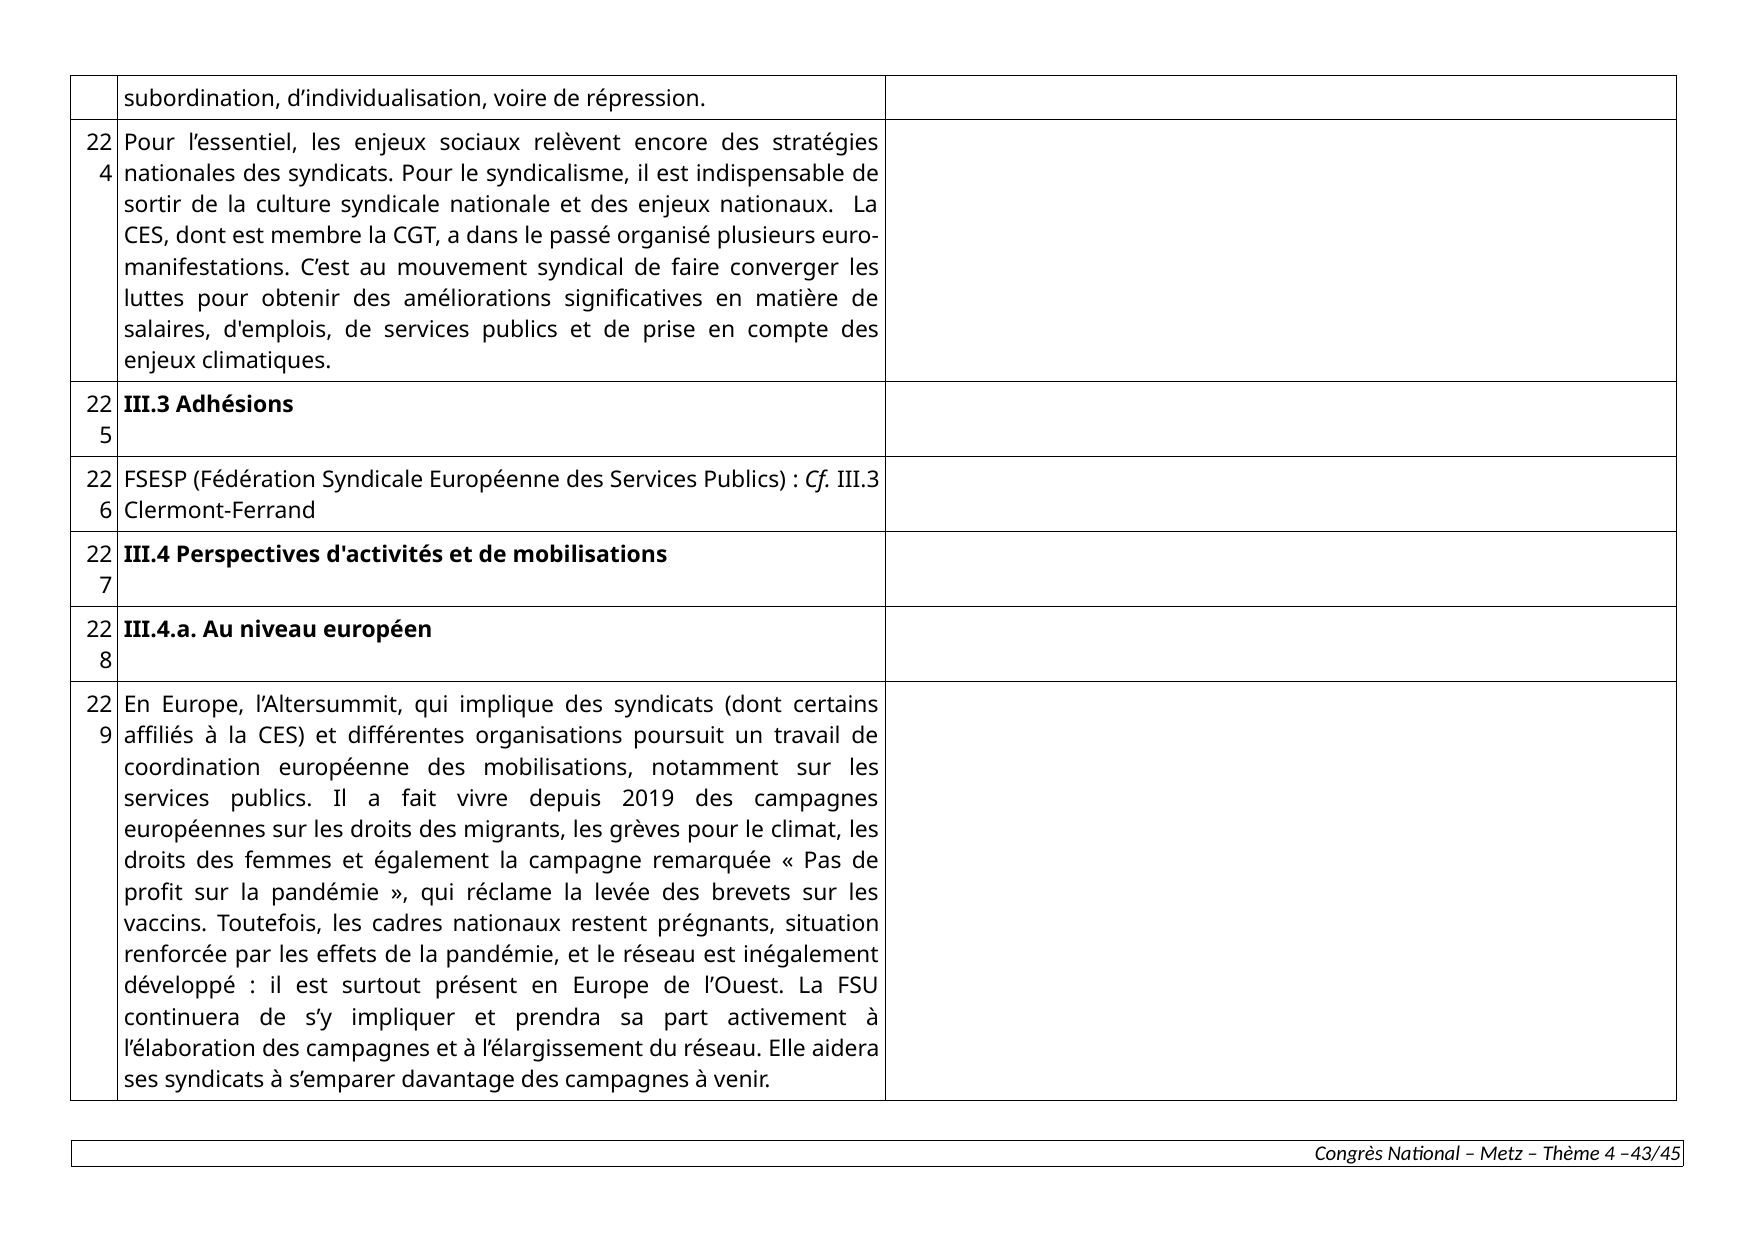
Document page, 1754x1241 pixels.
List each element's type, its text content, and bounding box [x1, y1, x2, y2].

table_cell 224 [71, 120, 117, 381]
table_cell [886, 120, 1676, 381]
table_cell [886, 607, 1676, 681]
table_cell III.4 Perspectives d'activités et de mobilisations [118, 532, 885, 606]
table_cell 225 [71, 382, 117, 456]
table_cell [886, 382, 1676, 456]
table_cell FSESP (Fédération Syndicale Européenne des Services Publics) : Cf. III.3 Clermont-Ferrand [118, 457, 885, 531]
table_cell 227 [71, 532, 117, 606]
table_cell [886, 457, 1676, 531]
table_cell subordination, d’individualisation, voire de répression. [118, 76, 885, 119]
table_cell En Europe, l’Altersummit, qui implique des syndicats (dont certains affiliés à la CES) et différentes organisations poursuit un travail de coordination européenne des mobilisations, notamment sur les services publics. Il a fait vivre depuis 2019 des campagnes européennes sur les droits des migrants, les grèves pour le climat, les droits des femmes et également la campagne remarquée « Pas de profit sur la pandémie », qui réclame la levée des brevets sur les vaccins. Toutefois, les cadres nationaux restent prégnants, situation renforcée par les effets de la pandémie, et le réseau est inégalement développé : il est surtout présent en Europe de l’Ouest. La FSU continuera de s’y impliquer et prendra sa part activement à l’élaboration des campagnes et à l’élargissement du réseau. Elle aidera ses syndicats à s’emparer davantage des campagnes à venir. [118, 682, 885, 1100]
table_cell 226 [71, 457, 117, 531]
table_cell 228 [71, 607, 117, 681]
table_cell [886, 532, 1676, 606]
table_cell 229 [71, 682, 117, 1100]
table_cell [886, 76, 1676, 119]
table_cell Pour l’essentiel, les enjeux sociaux relèvent encore des stratégies nationales des syndicats. Pour le syndicalisme, il est indispensable de sortir de la culture syndicale nationale et des enjeux nationaux. La CES, dont est membre la CGT, a dans le passé organisé plusieurs euro-manifestations. C’est au mouvement syndical de faire converger les luttes pour obtenir des améliorations significatives en matière de salaires, d'emplois, de services publics et de prise en compte des enjeux climatiques. [118, 120, 885, 381]
table_cell [886, 682, 1676, 1100]
table_cell III.4.a. Au niveau européen [118, 607, 885, 681]
table_cell [71, 76, 117, 119]
table_cell III.3 Adhésions [118, 382, 885, 456]
